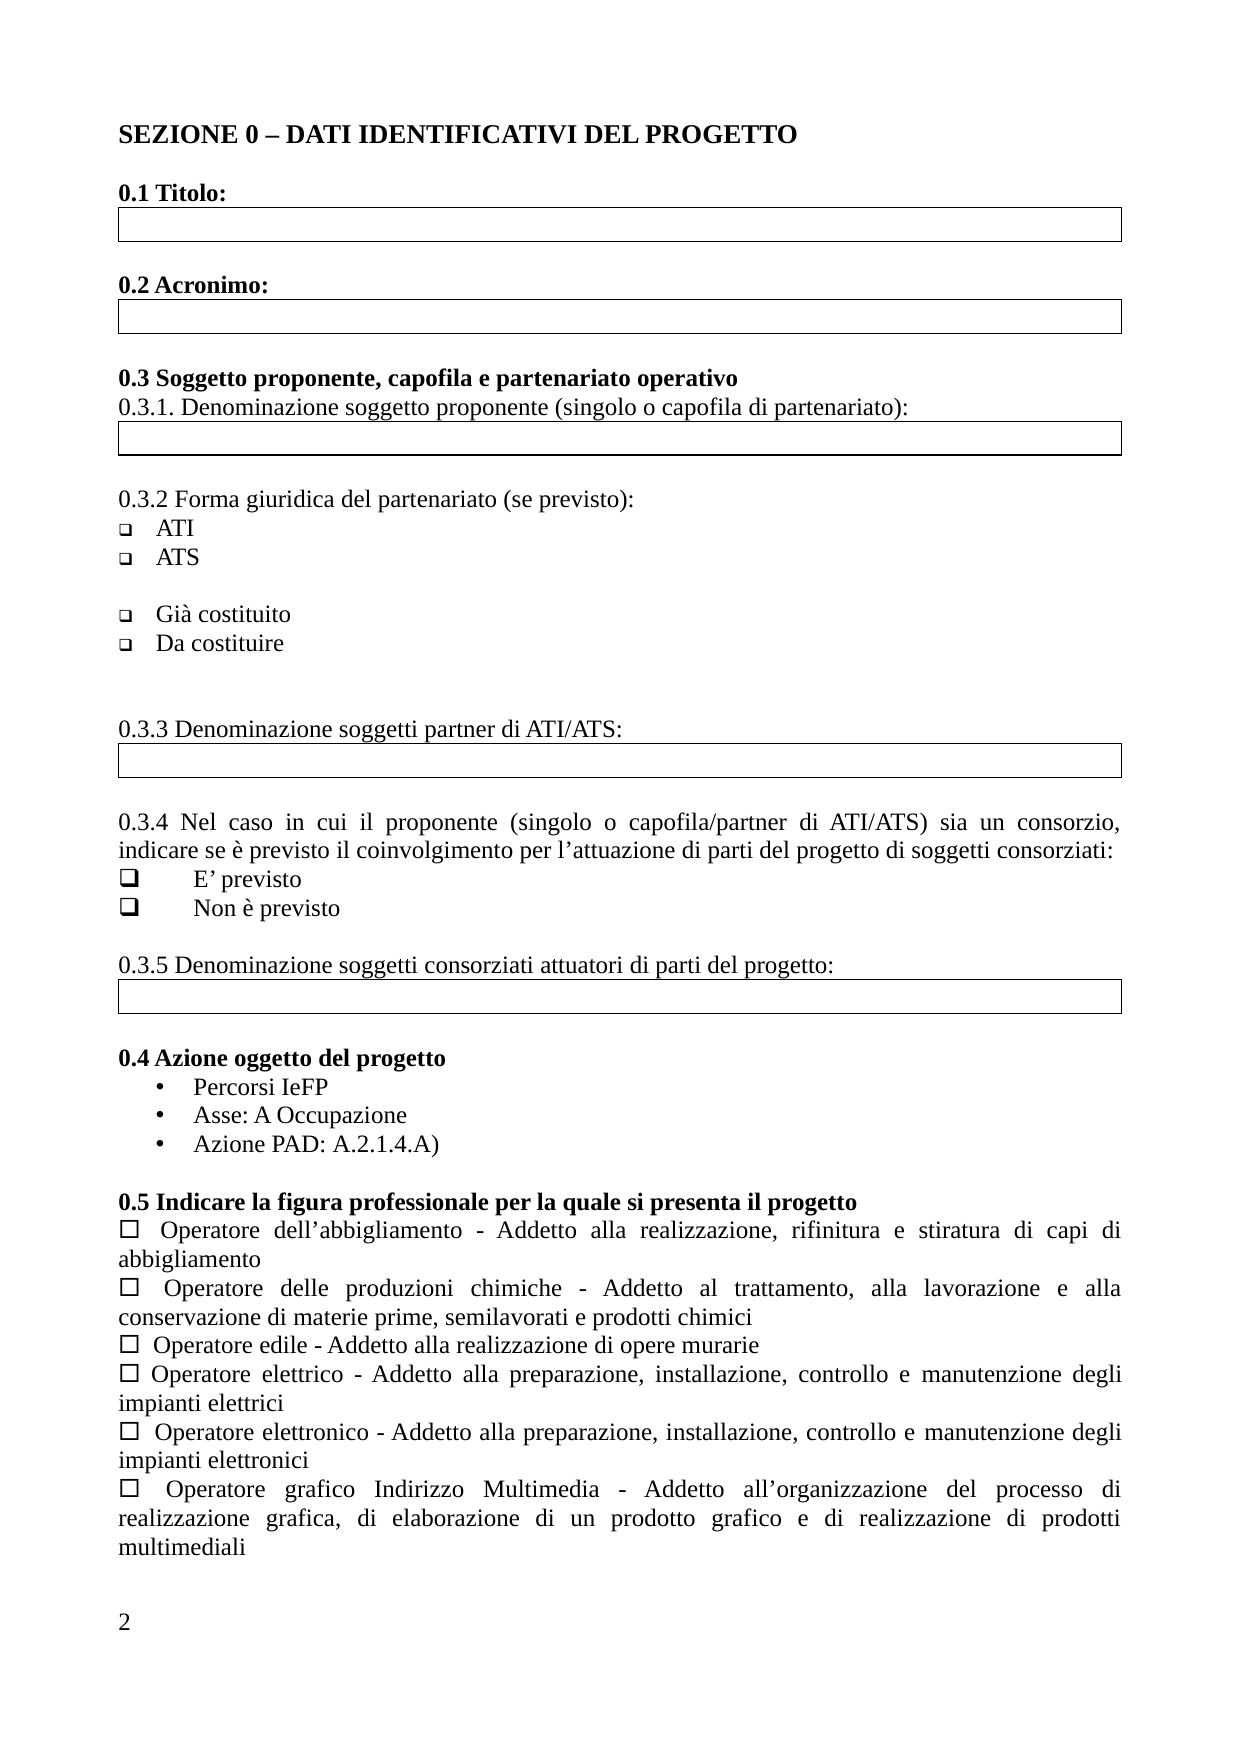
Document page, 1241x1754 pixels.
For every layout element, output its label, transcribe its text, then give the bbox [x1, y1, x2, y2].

text  Operatore elettronico - Addetto alla preparazione, installazione, controllo e manutenzione degli impianti elettronici [118, 1417, 1122, 1474]
text 0.3.2 Forma giuridica del partenariato (se previsto): [118, 484, 1122, 513]
subtitle Da costituire [118, 628, 1122, 657]
text  Operatore dell’abbigliamento - Addetto alla realizzazione, rifinitura e stiratura di capi di abbigliamento [118, 1216, 1122, 1273]
subtitle 0.3.1. Denominazione soggetto proponente (singolo o capofila di partenariato): [118, 392, 1122, 421]
subtitle ATS [118, 542, 1122, 571]
text  Operatore grafico Indirizzo Multimedia - Addetto all’organizzazione del processo di realizzazione grafica, di elaborazione di un prodotto grafico e di realizzazione di prodotti multimediali [118, 1474, 1122, 1561]
text  Operatore delle produzioni chimiche - Addetto al trattamento, alla lavorazione e alla conservazione di materie prime, semilavorati e prodotti chimici [118, 1273, 1122, 1331]
list Percorsi IeFP [156, 1072, 1122, 1101]
subtitle E’ previsto [118, 864, 1122, 893]
text SEZIONE 0 – DATI IDENTIFICATIVI DEL PROGETTO [118, 118, 1122, 149]
list Asse: A Occupazione [156, 1101, 1122, 1129]
text  Operatore elettrico - Addetto alla preparazione, installazione, controllo e manutenzione degli impianti elettrici [118, 1359, 1122, 1417]
subtitle 0.3 Soggetto proponente, capofila e partenariato operativo [118, 363, 1122, 392]
subtitle Non è previsto [118, 893, 1122, 922]
text 0.3.5 Denominazione soggetti consorziati attuatori di parti del progetto: [118, 951, 1122, 979]
subtitle 0.1 Titolo: [118, 178, 1122, 207]
subtitle ATI [118, 513, 1122, 542]
text 0.3.4 Nel caso in cui il proponente (singolo o capofila/partner di ATI/ATS) sia un consorzio, indicare se è previsto il coinvolgimento per l’attuazione di parti del progetto di soggetti consorziati: [118, 807, 1122, 864]
list Azione PAD: A.2.1.4.A) [156, 1129, 1122, 1158]
subtitle 0.2 Acronimo: [118, 271, 1122, 299]
text 0.5 Indicare la figura professionale per la quale si presenta il progetto [118, 1187, 1122, 1216]
subtitle 0.3.3 Denominazione soggetti partner di ATI/ATS: [118, 714, 1122, 743]
text  Operatore edile - Addetto alla realizzazione di opere murarie [118, 1331, 1122, 1359]
text 0.4 Azione oggetto del progetto [118, 1043, 1122, 1072]
subtitle Già costituito [118, 599, 1122, 628]
